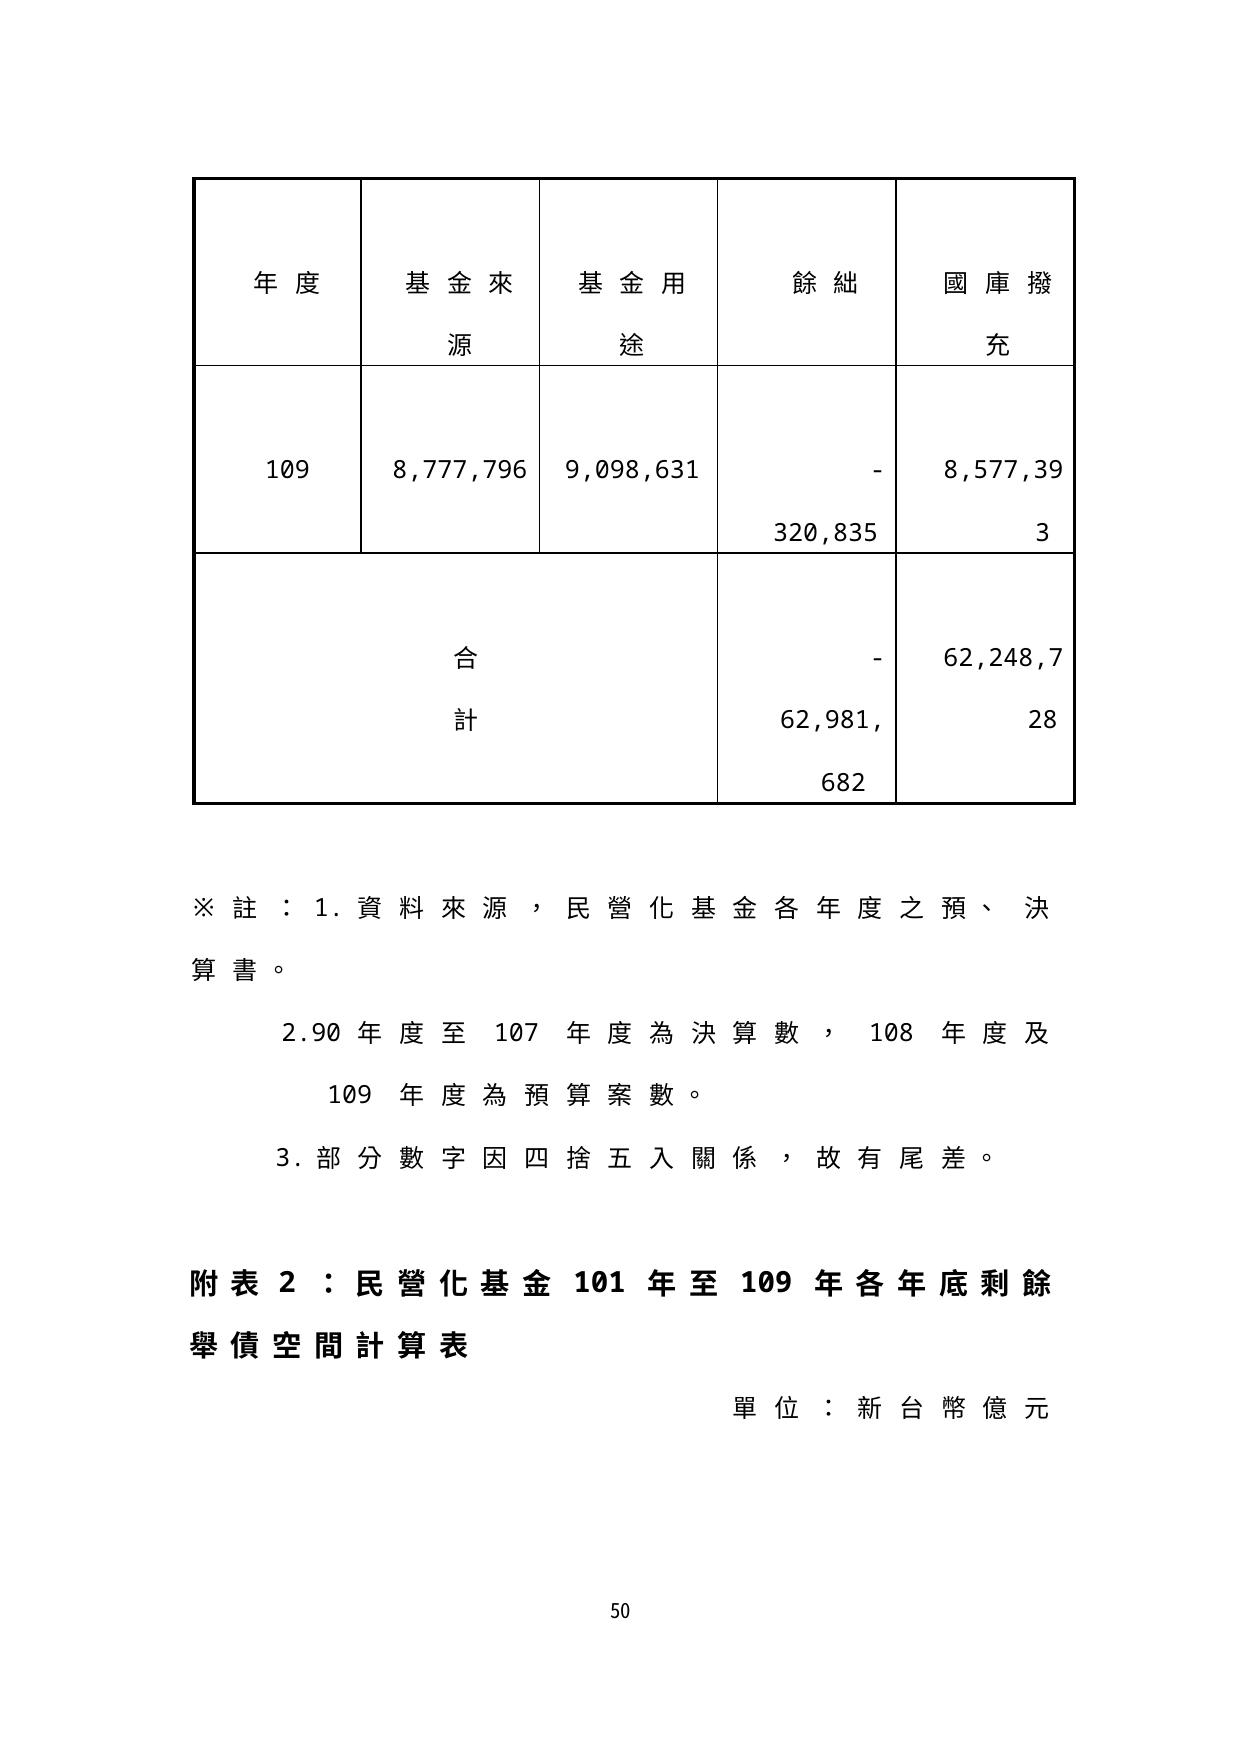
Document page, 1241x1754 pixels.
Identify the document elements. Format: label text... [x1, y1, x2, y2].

table_cell 62,248,728 [897, 554, 1073, 802]
table_cell 109 [196, 366, 360, 552]
table_header 國庫撥充 [897, 180, 1073, 365]
text 單位：新台幣億元 [183, 1365, 1058, 1427]
table_cell 8,577,393 [897, 366, 1073, 552]
table_cell 9,098,631 [540, 366, 717, 552]
table_header 基金用途 [540, 180, 717, 365]
table_header 年度 [196, 180, 360, 365]
text 3.部分數字因四捨五入關係，故有尾差。 [183, 1115, 1058, 1177]
table_header 基金來源 [362, 180, 539, 365]
table_cell -62,981,682 [718, 554, 895, 802]
text ※註：1.資料來源，民營化基金各年度之預、決算書。 [183, 865, 1058, 990]
text 附表2：民營化基金101年至109年各年底剩餘舉債空間計算表 [183, 1240, 1058, 1365]
text 2.90年度至107年度為決算數，108年度及109年度為預算案數。 [183, 990, 1058, 1115]
table_cell 8,777,796 [362, 366, 539, 552]
table_header 餘絀 [718, 180, 895, 365]
table_cell 合 計 [196, 554, 717, 802]
table_cell -320,835 [718, 366, 895, 552]
